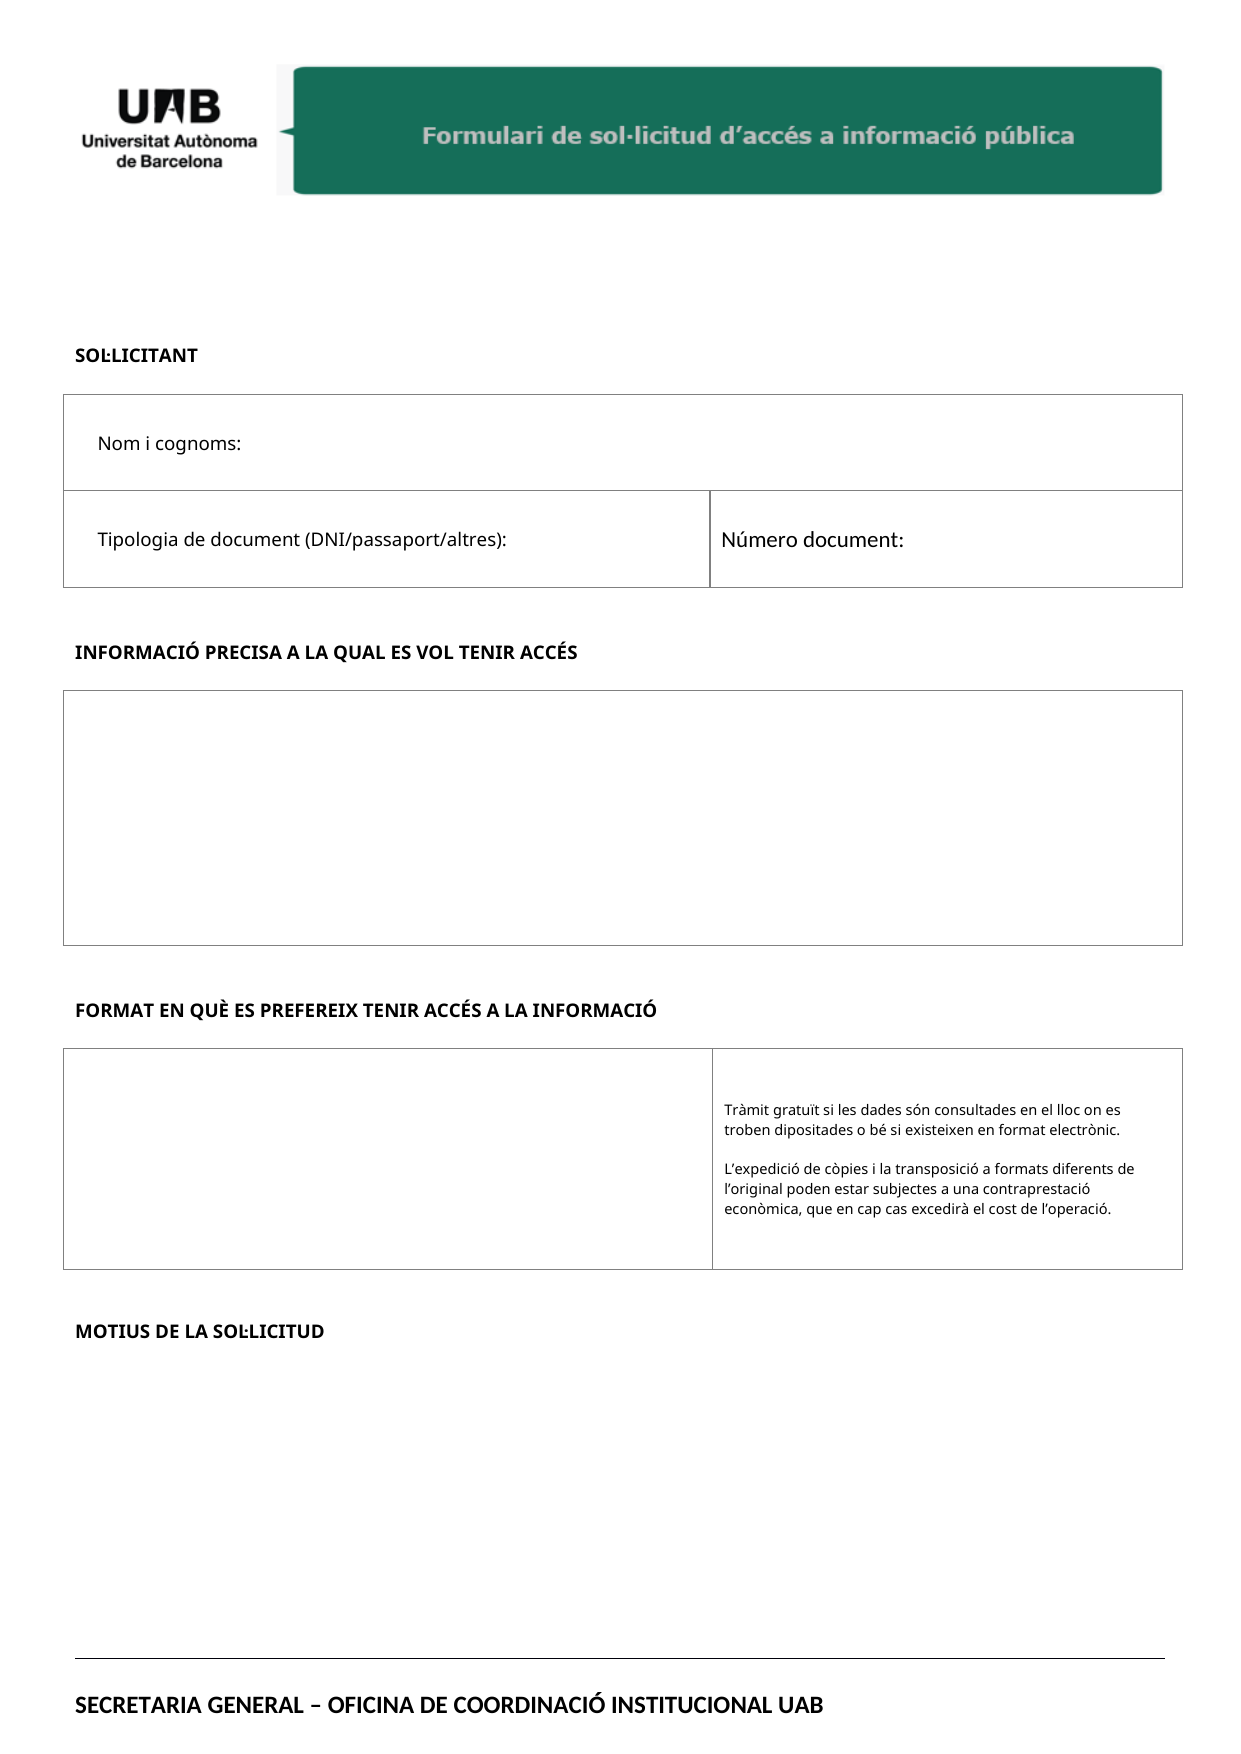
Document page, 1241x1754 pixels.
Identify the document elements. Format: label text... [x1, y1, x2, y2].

table_cell Tipologia de document (DNI/passaport/altres): [64, 491, 709, 587]
table_header [64, 1049, 712, 1269]
table_header Nom i cognoms: [64, 395, 1182, 490]
picture [60, 58, 1180, 216]
text INFORMACIÓ PRECISA A LA QUAL ES VOL TENIR ACCÉS [75, 639, 1165, 664]
table_header [64, 691, 1182, 945]
text FORMAT EN QUÈ ES PREFEREIX TENIR ACCÉS A LA INFORMACIÓ [75, 997, 1165, 1023]
table_cell Número document: [711, 491, 1182, 587]
table_header Tràmit gratuït si les dades són consultades en el lloc on es troben dipositades o bé si existeixen en format electrònic. L’expedició de còpies i la transposició a formats diferents de l’original poden estar subjectes a una contraprestació econòmica, que en cap cas excedirà el cost de l’operació. [713, 1049, 1182, 1269]
text SOL·LICITANT [75, 343, 1165, 368]
text MOTIUS DE LA SOL·LICITUD [75, 1318, 1165, 1344]
